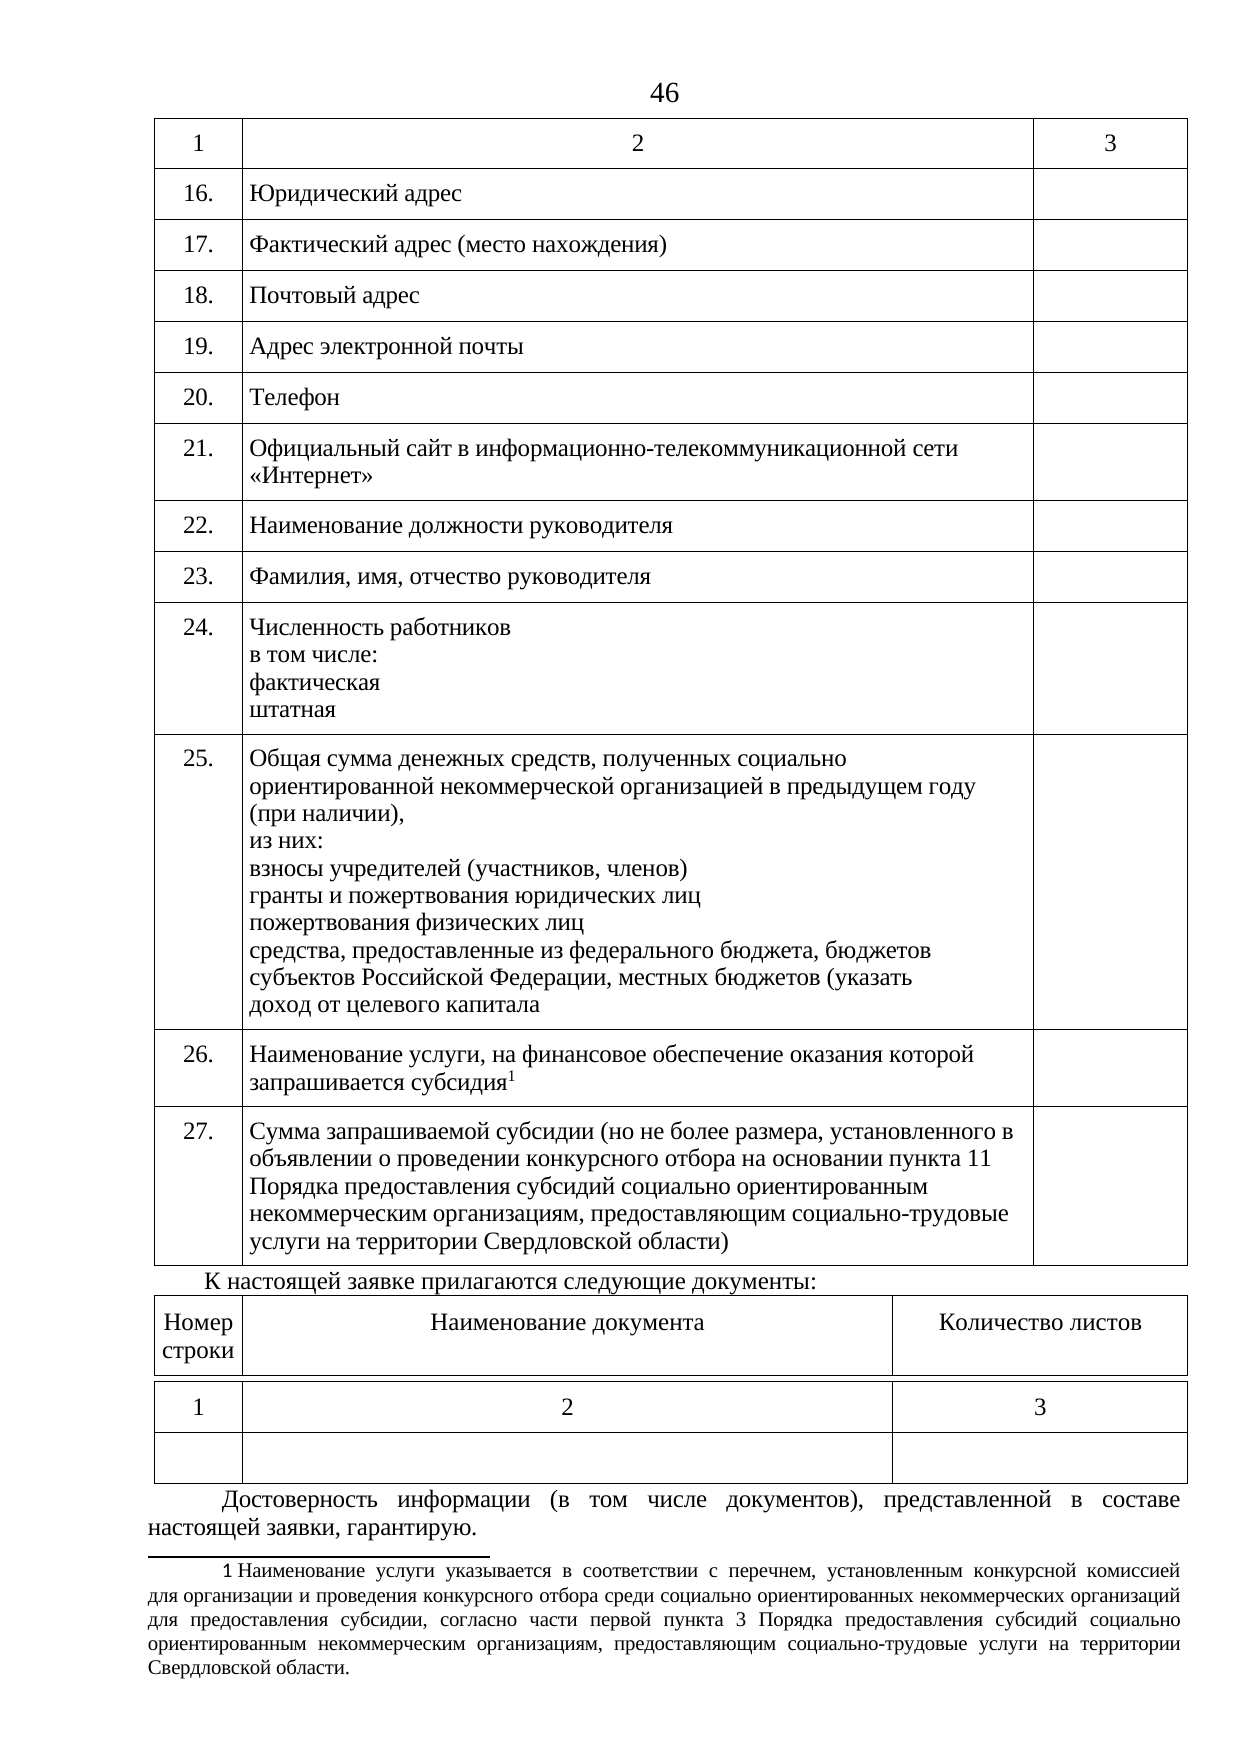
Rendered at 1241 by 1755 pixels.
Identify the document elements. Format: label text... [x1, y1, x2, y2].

table_cell 17. [155, 220, 242, 270]
table_cell 18. [155, 271, 242, 321]
table_cell [1034, 424, 1187, 500]
table_cell Фамилия, имя, отчество руководителя [243, 552, 1033, 602]
table_cell 27. [155, 1107, 242, 1265]
table_cell 20. [155, 373, 242, 423]
table_cell [1034, 735, 1187, 1029]
table_header 1 [155, 1382, 242, 1432]
table_cell Сумма запрашиваемой субсидии (но не более размера, установленного в объявлении о проведении конкурсного отбора на основании пункта 11 Порядка предоставления субсидий социально ориентированным некоммерческим организациям, предоставляющим социально-трудовые услуги на территории Свердловской области) [243, 1107, 1033, 1265]
table_header 2 [243, 119, 1033, 168]
table_cell Наименование услуги, на финансовое обеспечение оказания которой запрашивается субсидия [243, 1030, 1033, 1106]
table_cell Фактический адрес (место нахождения) [243, 220, 1033, 270]
table_cell 16. [155, 169, 242, 219]
table_cell Юридический адрес [243, 169, 1033, 219]
table_cell [1034, 169, 1187, 219]
table_cell [893, 1433, 1187, 1483]
table_header Наименование документа [243, 1296, 892, 1375]
table_cell Официальный сайт в информационно-телекоммуникационной сети «Интернет» [243, 424, 1033, 500]
table_cell [1034, 1107, 1187, 1265]
table_cell Телефон [243, 373, 1033, 423]
table_cell [1034, 501, 1187, 551]
table_cell [1034, 1030, 1187, 1106]
text К настоящей заявке прилагаются следующие документы: [148, 1266, 1181, 1295]
table_cell 22. [155, 501, 242, 551]
table_cell 19. [155, 322, 242, 372]
text Достоверность информации (в том числе документов), представленной в составе настоящей заявки, гарантирую. [148, 1484, 1181, 1541]
table_cell [1034, 373, 1187, 423]
table_cell [155, 1433, 242, 1483]
table_header 2 [243, 1382, 892, 1432]
table_cell [1034, 271, 1187, 321]
table_cell Почтовый адрес [243, 271, 1033, 321]
table_cell Наименование должности руководителя [243, 501, 1033, 551]
table_cell [1034, 220, 1187, 270]
table_cell [1034, 603, 1187, 733]
table_cell 24. [155, 603, 242, 733]
table_cell 23. [155, 552, 242, 602]
table_cell 25. [155, 735, 242, 1029]
table_cell Общая сумма денежных средств, полученных социально ориентированной некоммерческой организацией в предыдущем году (при наличии), из них: взносы учредителей (участников, членов) гранты и пожертвования юридических лиц пожертвования физических лиц средства, предоставленные из федерального бюджета, бюджетов субъектов Российской Федерации, местных бюджетов (указать доход от целевого капитала [243, 735, 1033, 1029]
table_cell [1034, 552, 1187, 602]
table_cell [1034, 322, 1187, 372]
table_header 3 [893, 1382, 1187, 1432]
table_header Количество листов [893, 1296, 1187, 1375]
table_cell 26. [155, 1030, 242, 1106]
table_header Номер строки [155, 1296, 242, 1375]
table_header 3 [1034, 119, 1187, 168]
table_cell Численность работников в том числе: фактическая штатная [243, 603, 1033, 733]
table_cell [243, 1433, 892, 1483]
table_header 1 [155, 119, 242, 168]
table_cell 21. [155, 424, 242, 500]
table_cell Адрес электронной почты [243, 322, 1033, 372]
